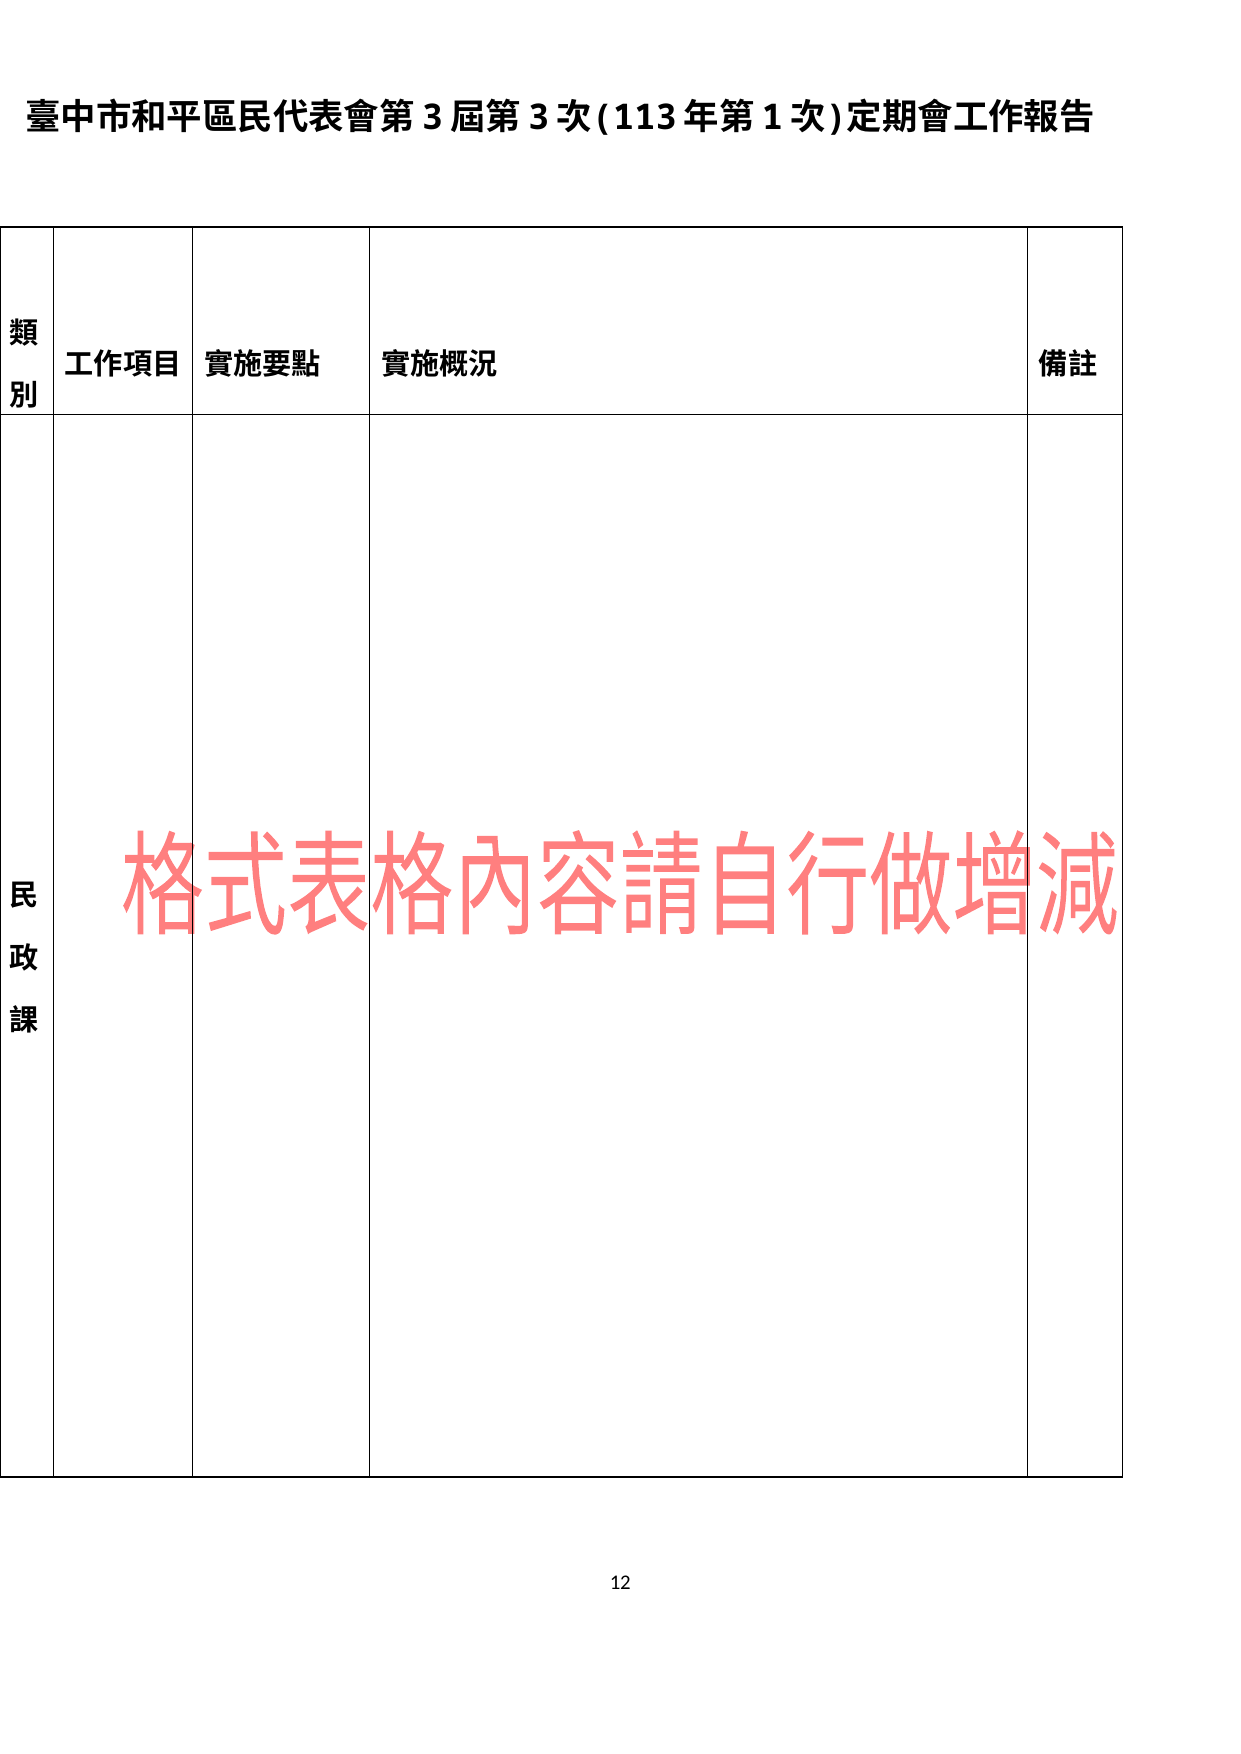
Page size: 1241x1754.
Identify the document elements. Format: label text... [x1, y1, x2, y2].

table_cell [989, 854, 1003, 878]
table_header 實施概況 [370, 228, 1027, 414]
table_cell [193, 415, 369, 1476]
table_cell [1009, 854, 1024, 878]
table_cell [1028, 415, 1122, 1476]
table_cell 民政課 [1, 415, 53, 1476]
table_header 備註 [1028, 228, 1122, 414]
table_header 類別 [1, 228, 53, 414]
table_cell [370, 415, 1027, 1476]
table_cell [54, 415, 192, 1476]
table_header 工作項目 [54, 228, 192, 414]
table_header 實施要點 [193, 228, 369, 414]
